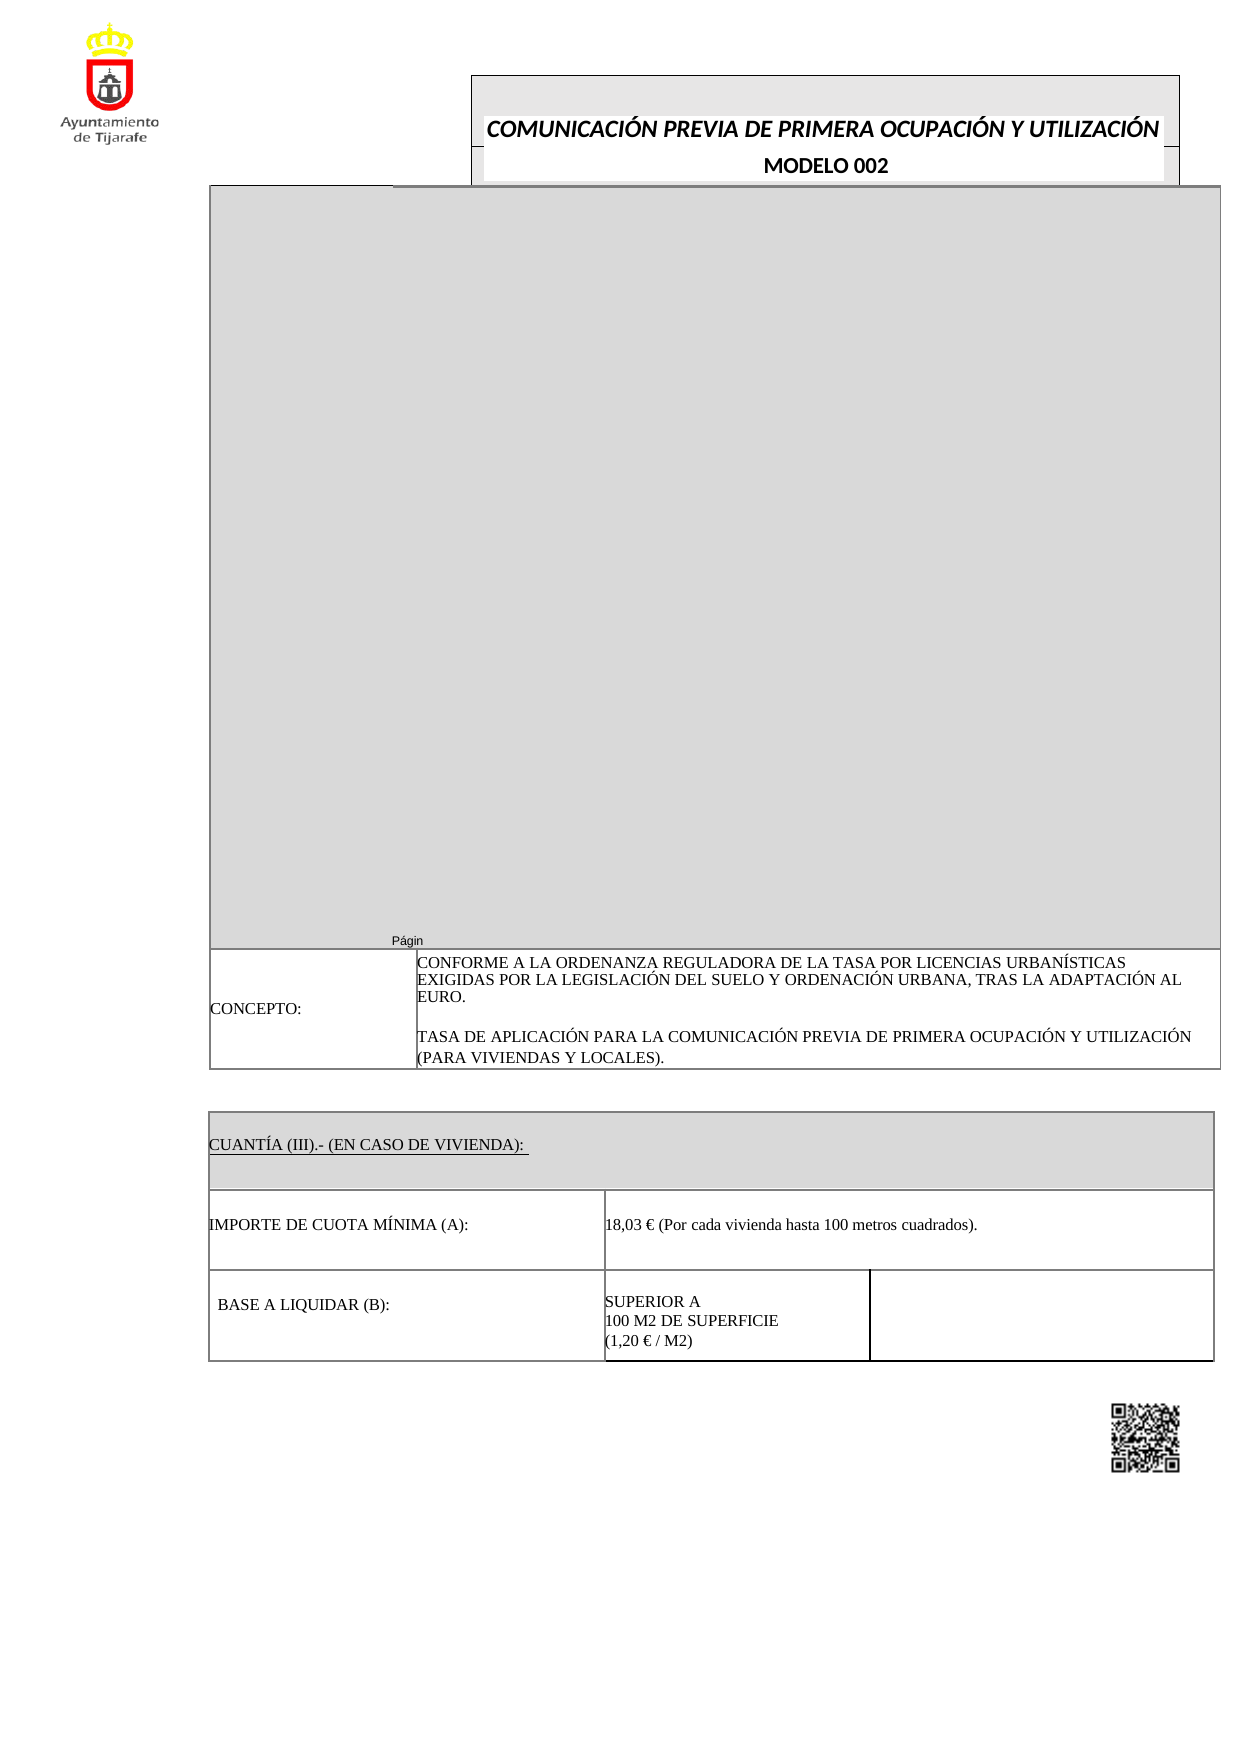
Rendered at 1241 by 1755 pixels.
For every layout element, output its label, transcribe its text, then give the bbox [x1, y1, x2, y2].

table_header e desde la plat [529, 1113, 1213, 1188]
table_cell SUPERIOR A 100 M2 DE SUPERFICIE (1,20 € / M2) [606, 1271, 869, 1360]
table_cell 18,03 € (Por cada vivienda hasta 100 metros cuadrados). [606, 1191, 1213, 1269]
table_cell IMPORTE DE CUOTA MÍNIMA (A): [210, 1191, 604, 1269]
table_header CUANTÍA (III).- (EN CASO DE VIVIENDA): [210, 1113, 529, 1154]
table_cell [211, 186, 393, 948]
table_cell BASE A LIQUIDAR (B): [210, 1271, 604, 1360]
table_cell CONCEPTO: [211, 950, 416, 1068]
table_cell [210, 1155, 529, 1188]
table_cell Págin [393, 188, 1220, 948]
table_cell Validación: YRZL [871, 1271, 1213, 1360]
table_cell CONFORME A LA ORDENANZA REGULADORA DE LA TASA POR LICENCIAS URBANÍSTICAS EXIGIDAS POR LA LEGISLACIÓN DEL SUELO Y ORDENACIÓN URBANA, TRAS LA ADAPTACIÓN AL EURO. TASA DE APLICACIÓN PARA LA COMUNICACIÓN PREVIA DE PRIMERA OCUPACIÓN Y UTILIZACIÓN (PARA VIVIENDAS Y LOCALES). [418, 950, 1220, 1068]
